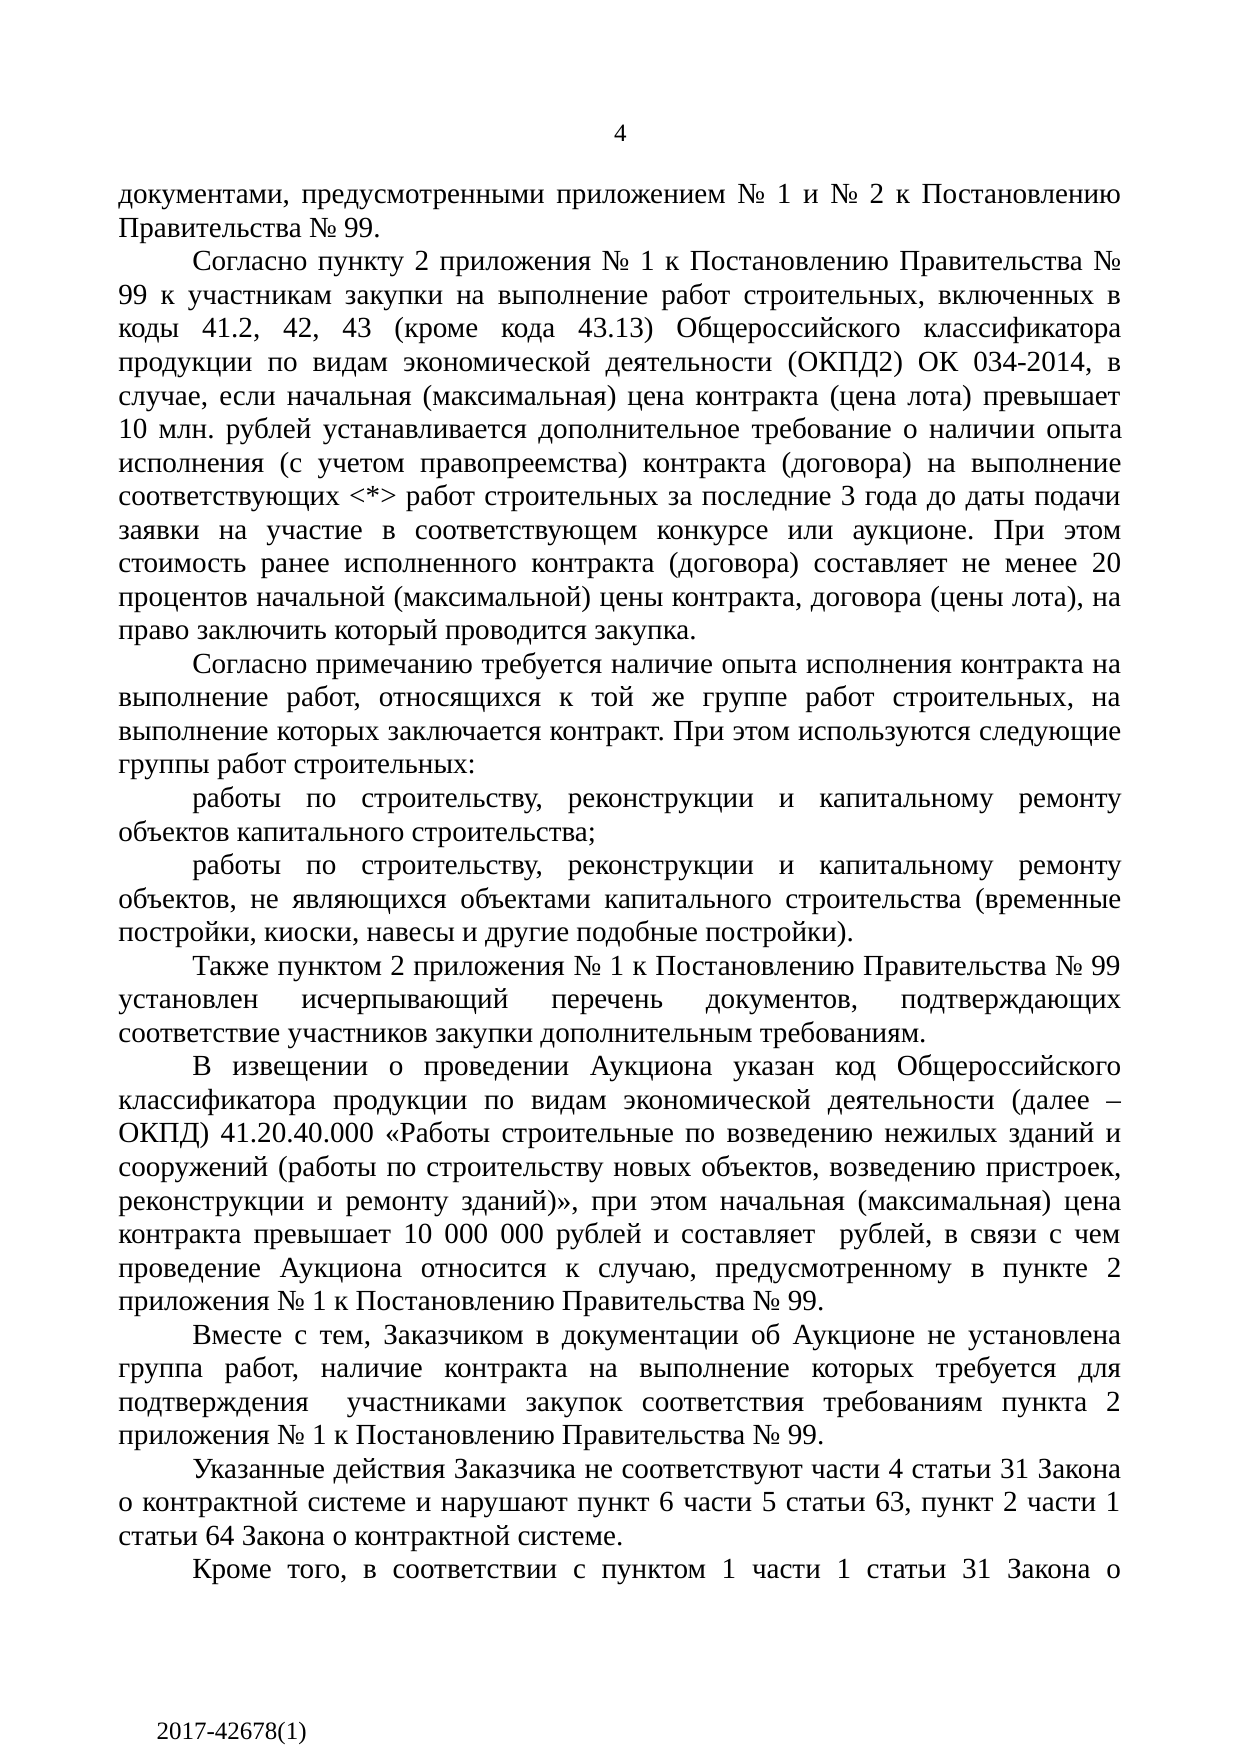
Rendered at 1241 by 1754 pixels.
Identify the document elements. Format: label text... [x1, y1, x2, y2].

text работы по строительству, реконструкции и капитальному ремонту объектов капитального строительства; [118, 780, 1122, 847]
text Кроме того, в соответствии с пунктом 1 части 1 статьи 31 Закона о [118, 1552, 1122, 1585]
text В извещении о проведении Аукциона указан код Общероссийского классификатора продукции по видам экономической деятельности (далее – ОКПД) 41.20.40.000 «Работы строительные по возведению нежилых зданий и сооружений (работы по строительству новых объектов, возведению пристроек, реконструкции и ремонту зданий)», при этом начальная (максимальная) цена контракта превышает 10 000 000 рублей и составляет рублей, в связи с чем проведение Аукциона относится к случаю, предусмотренному в пункте 2 приложения № 1 к Постановлению Правительства № 99. [118, 1048, 1122, 1317]
text Согласно примечанию требуется наличие опыта исполнения контракта на выполнение работ, относящихся к той же группе работ строительных, на выполнение которых заключается контракт. При этом используются следующие группы работ строительных: [118, 646, 1122, 780]
text Согласно пункту 2 приложения № 1 к Постановлению Правительства № 99 к участникам закупки на выполнение работ строительных, включенных в коды 41.2, 42, 43 (кроме кода 43.13) Общероссийского классификатора продукции по видам экономической деятельности (ОКПД2) ОК 034-2014, в случае, если начальная (максимальная) цена контракта (цена лота) превышает 10 млн. рублей устанавливается дополнительное требование о наличии опыта исполнения (с учетом правопреемства) контракта (договора) на выполнение соответствующих <*> работ строительных за последние 3 года до даты подачи заявки на участие в соответствующем конкурсе или аукционе. При этом стоимость ранее исполненного контракта (договора) составляет не менее 20 процентов начальной (максимальной) цены контракта, договора (цены лота), на право заключить который проводится закупка. [118, 243, 1122, 646]
text работы по строительству, реконструкции и капитальному ремонту объектов, не являющихся объектами капитального строительства (временные постройки, киоски, навесы и другие подобные постройки). [118, 847, 1122, 948]
text Также пунктом 2 приложения № 1 к Постановлению Правительства № 99 установлен исчерпывающий перечень документов, подтверждающих соответствие участников закупки дополнительным требованиям. [118, 948, 1122, 1048]
text Указанные действия Заказчика не соответствуют части 4 статьи 31 Закона о контрактной системе и нарушают пункт 6 части 5 статьи 63, пункт 2 части 1 статьи 64 Закона о контрактной системе. [118, 1451, 1122, 1552]
text Вместе с тем, Заказчиком в документации об Аукционе не установлена группа работ, наличие контракта на выполнение которых требуется для подтверждения участниками закупок соответствия требованиям пункта 2 приложения № 1 к Постановлению Правительства № 99. [118, 1317, 1122, 1451]
text документами, предусмотренными приложением № 1 и № 2 к Постановлению Правительства № 99. [118, 176, 1122, 243]
